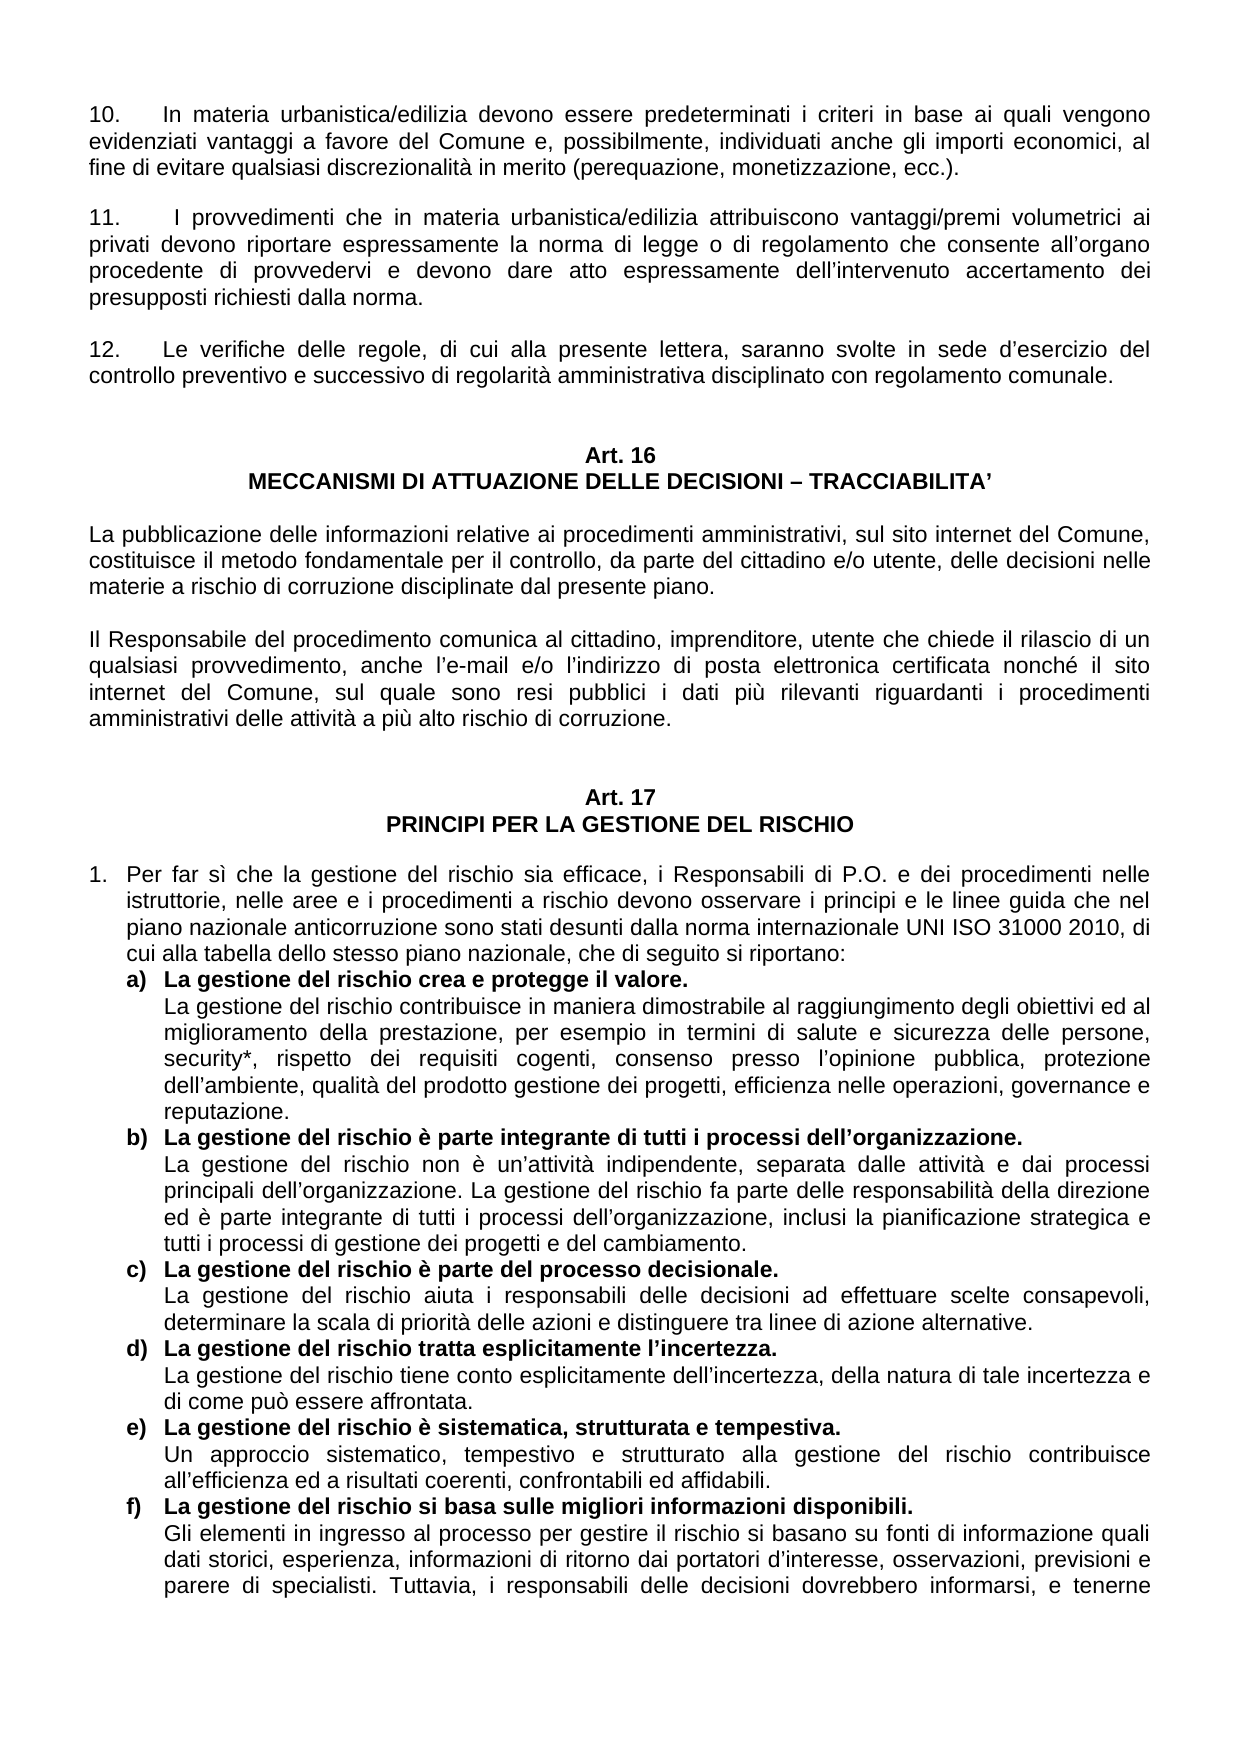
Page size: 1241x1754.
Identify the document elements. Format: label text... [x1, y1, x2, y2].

text Il Responsabile del procedimento comunica al cittadino, imprenditore, utente che chiede il rilascio di un qualsiasi provvedimento, anche l’e-mail e/o l’indirizzo di posta elettronica certificata nonché il sito internet del Comune, sul quale sono resi pubblici i dati più rilevanti riguardanti i procedimenti amministrativi delle attività a più alto rischio di corruzione. [89, 626, 1152, 731]
text PRINCIPI PER LA GESTIONE DEL RISCHIO [89, 811, 1152, 837]
text c) La gestione del rischio è parte del processo decisionale. [126, 1256, 1152, 1282]
list I provvedimenti che in materia urbanistica/edilizia attribuiscono vantaggi/premi volumetrici ai privati devono riportare espressamente la norma di legge o di regolamento che consente all’organo procedente di provvedervi e devono dare atto espressamente dell’intervenuto accertamento dei presupposti richiesti dalla norma. [89, 204, 1152, 310]
text La gestione del rischio contribuisce in maniera dimostrabile al raggiungimento degli obiettivi ed al miglioramento della prestazione, per esempio in termini di salute e sicurezza delle persone, security*, rispetto dei requisiti cogenti, consenso presso l’opinione pubblica, protezione dell’ambiente, qualità del prodotto gestione dei progetti, efficienza nelle operazioni, governance e reputazione. [126, 993, 1152, 1124]
text MECCANISMI DI ATTUAZIONE DELLE DECISIONI – TRACCIABILITA’ [89, 468, 1152, 494]
text a) La gestione del rischio crea e protegge il valore. [126, 966, 1152, 993]
text d) La gestione del rischio tratta esplicitamente l’incertezza. [126, 1335, 1152, 1362]
text La gestione del rischio non è un’attività indipendente, separata dalle attività e dai processi principali dell’organizzazione. La gestione del rischio fa parte delle responsabilità della direzione ed è parte integrante di tutti i processi dell’organizzazione, inclusi la pianificazione strategica e tutti i processi di gestione dei progetti e del cambiamento. [126, 1151, 1152, 1256]
text e) La gestione del rischio è sistematica, strutturata e tempestiva. [126, 1414, 1152, 1441]
list In materia urbanistica/edilizia devono essere predeterminati i criteri in base ai quali vengono evidenziati vantaggi a favore del Comune e, possibilmente, individuati anche gli importi economici, al fine di evitare qualsiasi discrezionalità in merito (perequazione, monetizzazione, ecc.). [89, 101, 1152, 180]
text Art. 16 [89, 442, 1152, 468]
text La gestione del rischio tiene conto esplicitamente dell’incertezza, della natura di tale incertezza e di come può essere affrontata. [126, 1362, 1152, 1414]
text 1. Per far sì che la gestione del rischio sia efficace, i Responsabili di P.O. e dei procedimenti nelle istruttorie, nelle aree e i procedimenti a rischio devono osservare i principi e le linee guida che nel piano nazionale anticorruzione sono stati desunti dalla norma internazionale UNI ISO 31000 2010, di cui alla tabella dello stesso piano nazionale, che di seguito si riportano: [89, 861, 1152, 966]
text b) La gestione del rischio è parte integrante di tutti i processi dell’organizzazione. [126, 1124, 1152, 1151]
list Le verifiche delle regole, di cui alla presente lettera, saranno svolte in sede d’esercizio del controllo preventivo e successivo di regolarità amministrativa disciplinato con regolamento comunale. [89, 336, 1152, 389]
text La gestione del rischio aiuta i responsabili delle decisioni ad effettuare scelte consapevoli, determinare la scala di priorità delle azioni e distinguere tra linee di azione alternative. [126, 1282, 1152, 1335]
text f) La gestione del rischio si basa sulle migliori informazioni disponibili. [126, 1493, 1152, 1520]
text Gli elementi in ingresso al processo per gestire il rischio si basano su fonti di informazione quali dati storici, esperienza, informazioni di ritorno dai portatori d’interesse, osservazioni, previsioni e parere di specialisti. Tuttavia, i responsabili delle decisioni dovrebbero informarsi, e tenerne [126, 1520, 1152, 1599]
text La pubblicazione delle informazioni relative ai procedimenti amministrativi, sul sito internet del Comune, costituisce il metodo fondamentale per il controllo, da parte del cittadino e/o utente, delle decisioni nelle materie a rischio di corruzione disciplinate dal presente piano. [89, 521, 1152, 600]
text Un approccio sistematico, tempestivo e strutturato alla gestione del rischio contribuisce all’efficienza ed a risultati coerenti, confrontabili ed affidabili. [126, 1441, 1152, 1493]
text Art. 17 [89, 784, 1152, 811]
